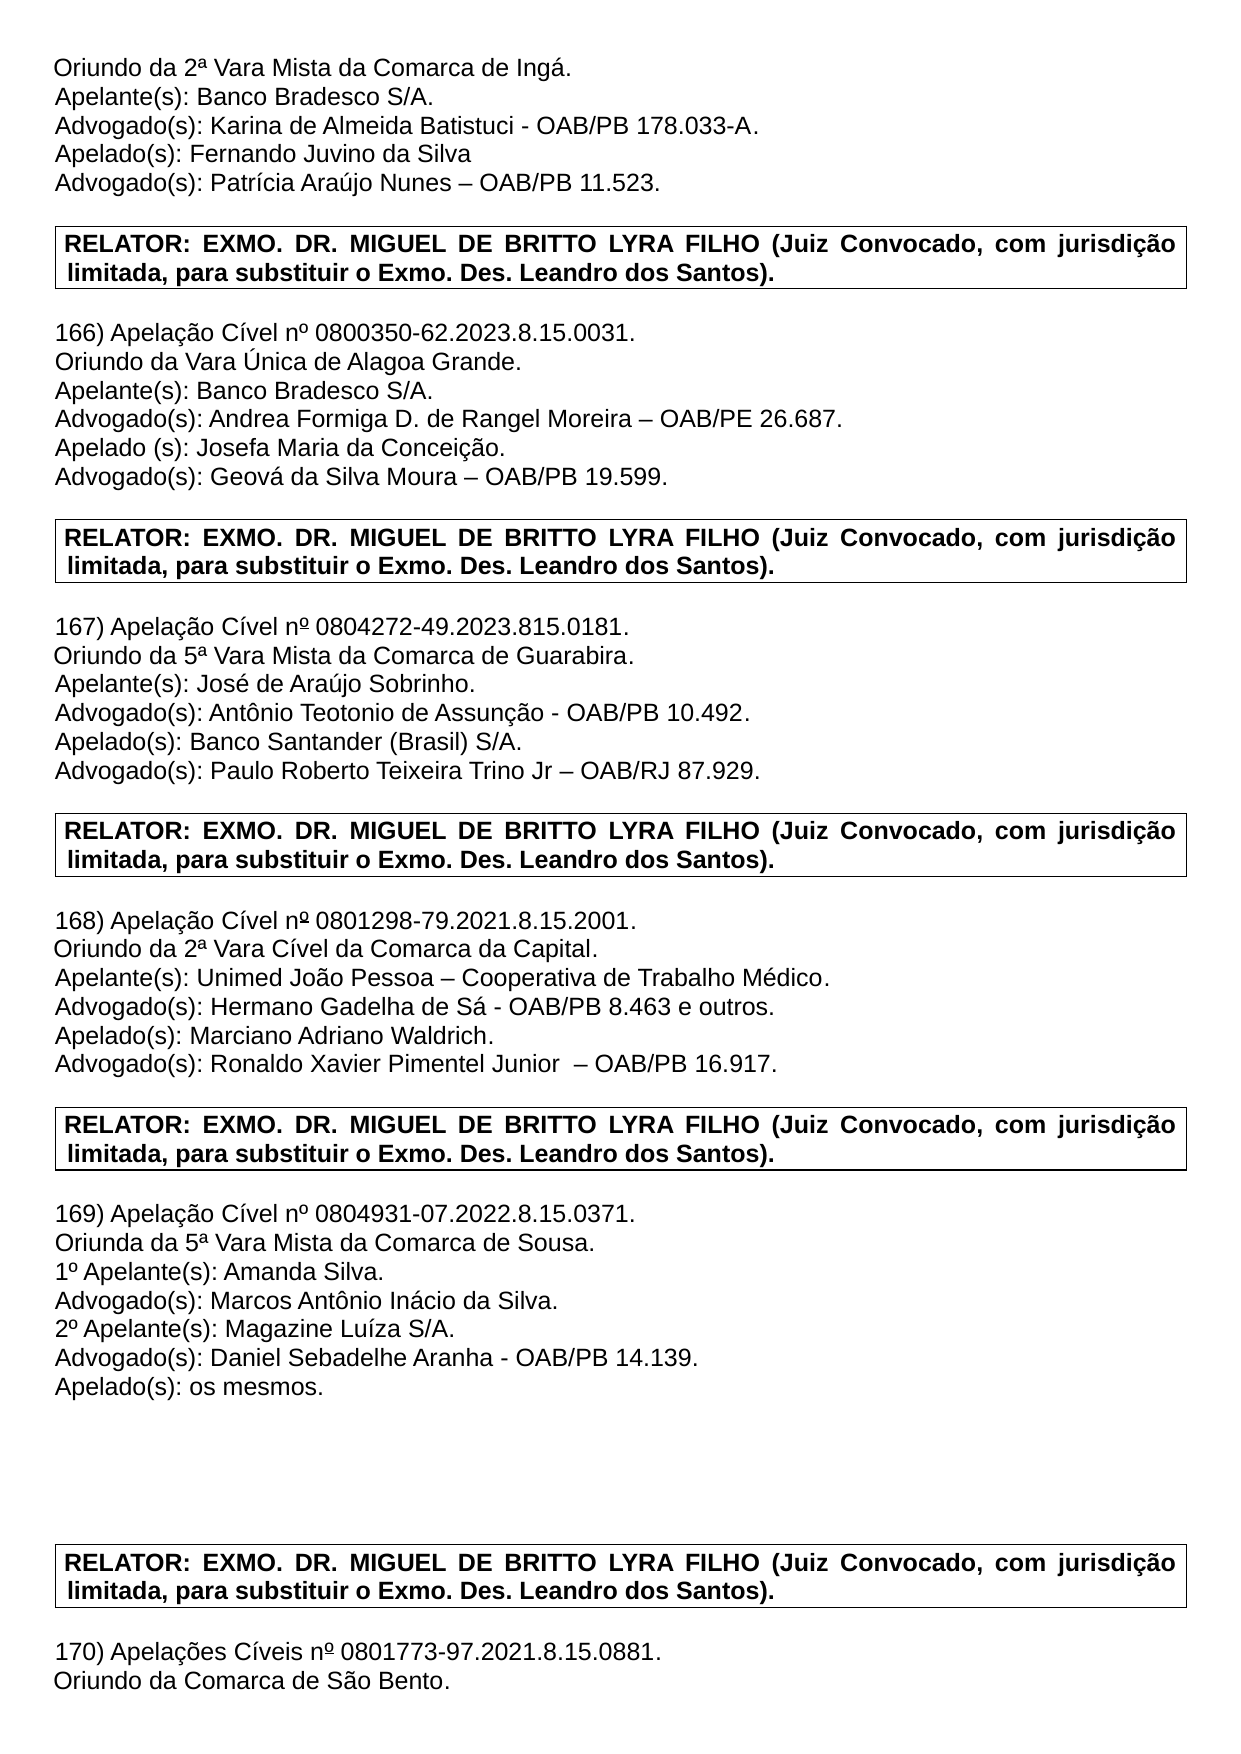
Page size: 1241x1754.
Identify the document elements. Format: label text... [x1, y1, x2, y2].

text 168) Apelação Cível nº 0801298-79.2021.8.15.2001. [54, 906, 1187, 934]
text Advogado(s): Paulo Roberto Teixeira Trino Jr – OAB/RJ 87.929. [54, 756, 1187, 784]
text RELATOR: EXMO. DR. MIGUEL DE BRITTO LYRA FILHO (Juiz Convocado, com jurisdição limitada, para substituir o Exmo. Des. Leandro dos Santos). [56, 520, 1186, 582]
text Apelante(s): Banco Bradesco S/A. [54, 376, 1187, 404]
text Advogado(s): Karina de Almeida Batistuci - OAB/PB 178.033-A. [54, 111, 1187, 139]
text 169) Apelação Cível nº 0804931-07.2022.8.15.0371. [54, 1199, 1187, 1228]
text Apelado(s): Marciano Adriano Waldrich. [54, 1021, 1187, 1049]
text Oriunda da 5ª Vara Mista da Comarca de Sousa. [54, 1228, 1187, 1257]
text Apelante(s): Unimed João Pessoa – Cooperativa de Trabalho Médico. [54, 963, 1187, 992]
text Oriundo da Comarca de São Bento. [53, 1666, 1187, 1694]
text 170) Apelações Cíveis nº 0801773-97.2021.8.15.0881. [54, 1637, 1187, 1666]
text RELATOR: EXMO. DR. MIGUEL DE BRITTO LYRA FILHO (Juiz Convocado, com jurisdição limitada, para substituir o Exmo. Des. Leandro dos Santos). [56, 1545, 1186, 1607]
text 1º Apelante(s): Amanda Silva. [54, 1257, 1187, 1286]
text Apelante(s): Banco Bradesco S/A. [54, 82, 1187, 111]
text Oriundo da 5ª Vara Mista da Comarca de Guarabira. [53, 641, 1187, 669]
text Advogado(s): Hermano Gadelha de Sá - OAB/PB 8.463 e outros. [54, 992, 1187, 1021]
text Oriundo da 2ª Vara Mista da Comarca de Ingá. [53, 53, 1187, 82]
text Advogado(s): Antônio Teotonio de Assunção - OAB/PB 10.492. [54, 698, 1187, 727]
text Apelado(s): Fernando Juvino da Silva [54, 139, 1187, 168]
text RELATOR: EXMO. DR. MIGUEL DE BRITTO LYRA FILHO (Juiz Convocado, com jurisdição limitada, para substituir o Exmo. Des. Leandro dos Santos). [56, 1108, 1186, 1169]
text Oriundo da 2ª Vara Cível da Comarca da Capital. [53, 934, 1187, 963]
text Apelante(s): José de Araújo Sobrinho. [54, 669, 1187, 698]
text Advogado(s): Patrícia Araújo Nunes – OAB/PB 11.523. [54, 168, 1187, 197]
text RELATOR: EXMO. DR. MIGUEL DE BRITTO LYRA FILHO (Juiz Convocado, com jurisdição limitada, para substituir o Exmo. Des. Leandro dos Santos). [56, 814, 1186, 876]
text 166) Apelação Cível nº 0800350-62.2023.8.15.0031. [54, 318, 1187, 347]
text Apelado(s): Banco Santander (Brasil) S/A. [54, 727, 1187, 756]
text 2º Apelante(s): Magazine Luíza S/A. [54, 1314, 1187, 1343]
text Oriundo da Vara Única de Alagoa Grande. [54, 347, 1187, 376]
text Apelado (s): Josefa Maria da Conceição. [54, 433, 1187, 462]
text Advogado(s): Andrea Formiga D. de Rangel Moreira – OAB/PE 26.687. [54, 404, 1187, 433]
text Advogado(s): Daniel Sebadelhe Aranha - OAB/PB 14.139. [54, 1343, 1187, 1372]
text Advogado(s): Marcos Antônio Inácio da Silva. [54, 1286, 1187, 1314]
text Apelado(s): os mesmos. [54, 1372, 1187, 1401]
text RELATOR: EXMO. DR. MIGUEL DE BRITTO LYRA FILHO (Juiz Convocado, com jurisdição limitada, para substituir o Exmo. Des. Leandro dos Santos). [56, 227, 1186, 288]
text 167) Apelação Cível nº 0804272-49.2023.815.0181. [54, 612, 1187, 641]
text Advogado(s): Geová da Silva Moura – OAB/PB 19.599. [54, 462, 1187, 491]
text Advogado(s): Ronaldo Xavier Pimentel Junior – OAB/PB 16.917. [54, 1049, 1187, 1078]
